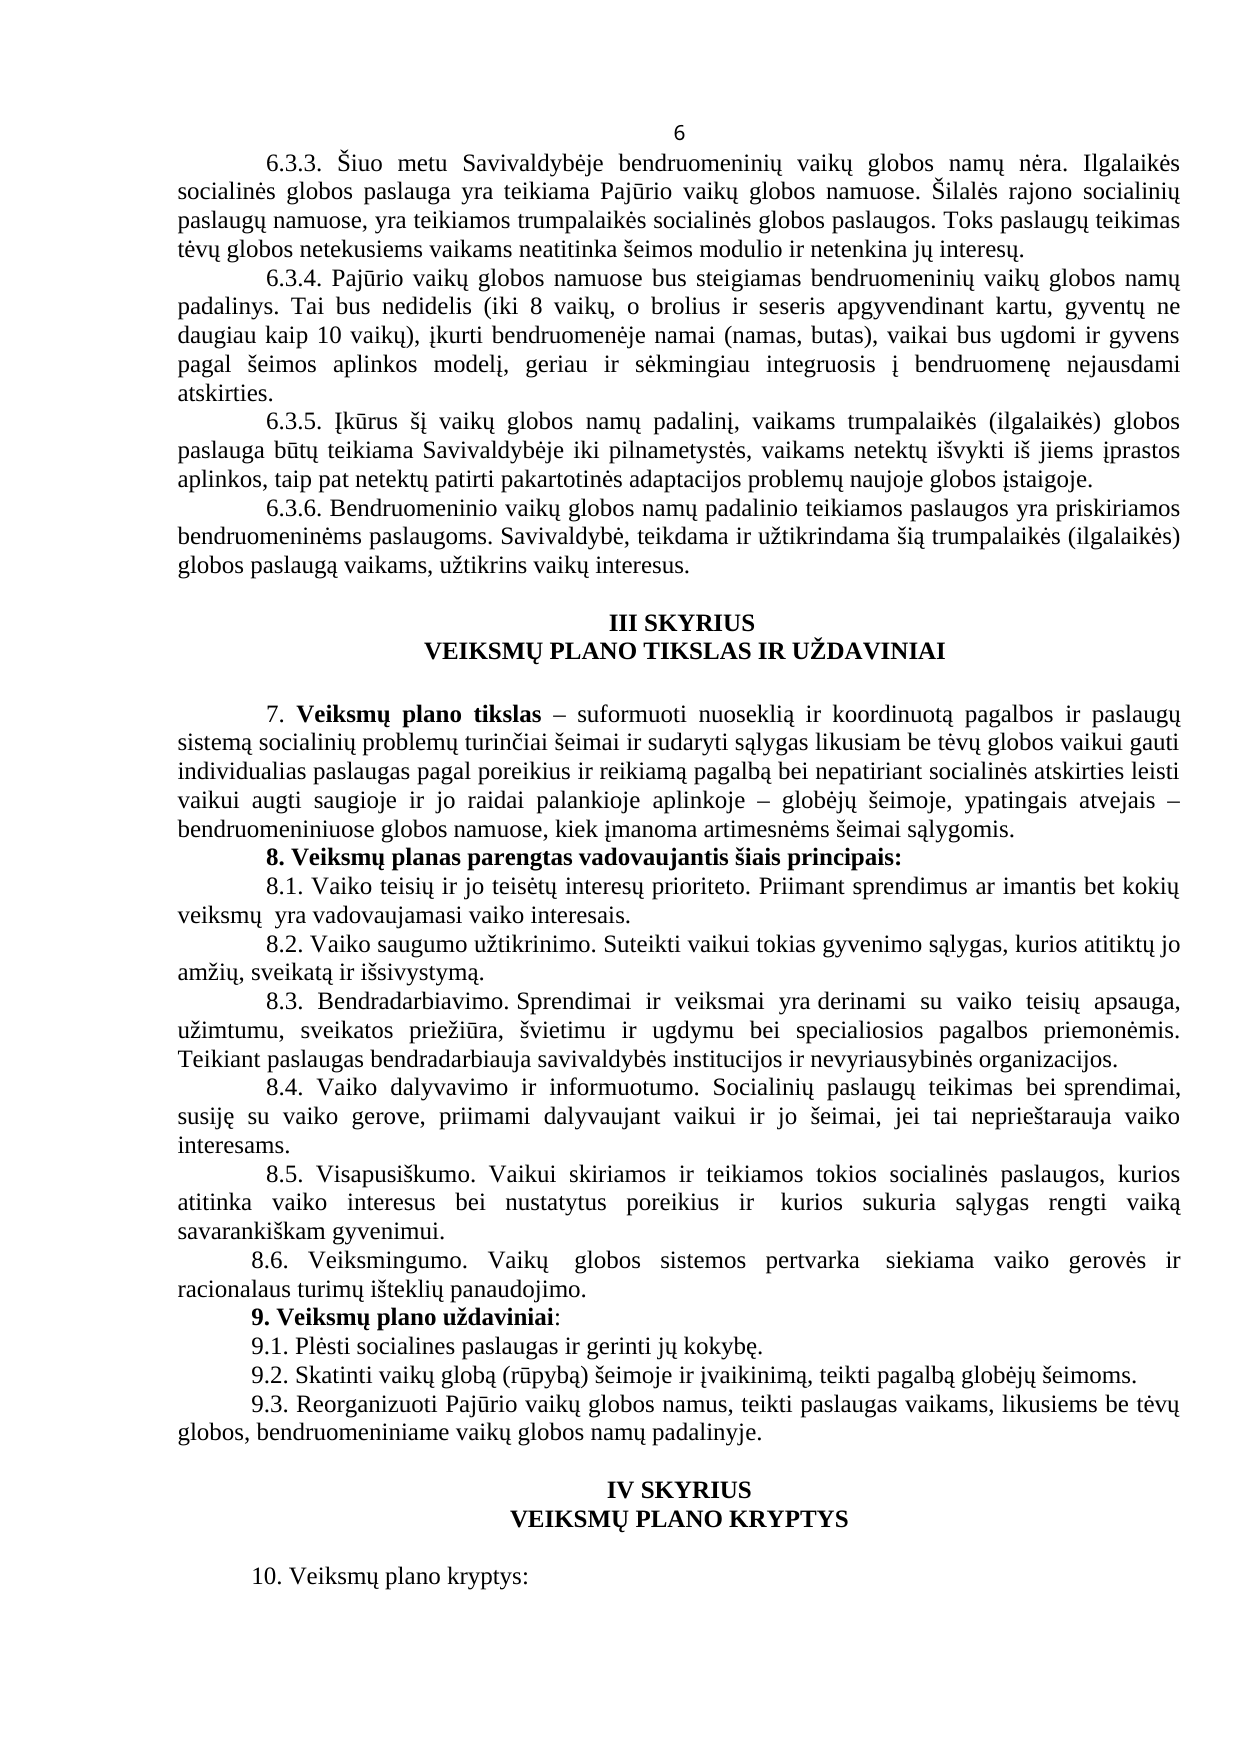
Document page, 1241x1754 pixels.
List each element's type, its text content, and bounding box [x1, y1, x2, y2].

text 8. Veiksmų planas parengtas vadovaujantis šiais principais: [177, 842, 1181, 871]
text 6.3.5. Įkūrus šį vaikų globos namų padalinį, vaikams trumpalaikės (ilgalaikės) globos paslauga būtų teikiama Savivaldybėje iki pilnametystės, vaikams netektų išvykti iš jiems įprastos aplinkos, taip pat netektų patirti pakartotinės adaptacijos problemų naujoje globos įstaigoje. [177, 406, 1181, 493]
text 6.3.4. Pajūrio vaikų globos namuose bus steigiamas bendruomeninių vaikų globos namų padalinys. Tai bus nedidelis (iki 8 vaikų, o brolius ir seseris apgyvendinant kartu, gyventų ne daugiau kaip 10 vaikų), įkurti bendruomenėje namai (namas, butas), vaikai bus ugdomi ir gyvens pagal šeimos aplinkos modelį, geriau ir sėkmingiau integruosis į bendruomenę nejausdami atskirties. [177, 263, 1181, 406]
text 8.5. Visapusiškumo. Vaikui skiriamos ir teikiamos tokios socialinės paslaugos, kurios atitinka vaiko interesus bei nustatytus poreikius ir kurios sukuria sąlygas rengti vaiką savarankiškam gyvenimui. [177, 1159, 1181, 1245]
text III SKYRIUS [177, 608, 1181, 636]
text Veiksmų plano tikslas ir uždaviniai [177, 636, 1181, 665]
text 6.3.6. Bendruomeninio vaikų globos namų padalinio teikiamos paslaugos yra priskiriamos bendruomeninėms paslaugoms. Savivaldybė, teikdama ir užtikrindama šią trumpalaikės (ilgalaikės) globos paslaugą vaikams, užtikrins vaikų interesus. [177, 493, 1181, 579]
text 6.3.3. Šiuo metu Savivaldybėje bendruomeninių vaikų globos namų nėra. Ilgalaikės socialinės globos paslauga yra teikiama Pajūrio vaikų globos namuose. Šilalės rajono socialinių paslaugų namuose, yra teikiamos trumpalaikės socialinės globos paslaugos. Toks paslaugų teikimas tėvų globos netekusiems vaikams neatitinka šeimos modulio ir netenkina jų interesų. [177, 148, 1181, 263]
text 9. Veiksmų plano uždaviniai: [177, 1302, 1181, 1331]
text 9.2. Skatinti vaikų globą (rūpybą) šeimoje ir įvaikinimą, teikti pagalbą globėjų šeimoms. [177, 1360, 1181, 1389]
text 8.6. Veiksmingumo. Vaikų globos sistemos pertvarka siekiama vaiko gerovės ir racionalaus turimų išteklių panaudojimo. [177, 1245, 1181, 1302]
text 8.1. Vaiko teisių ir jo teisėtų interesų prioriteto. Priimant sprendimus ar imantis bet kokių veiksmų yra vadovaujamasi vaiko interesais. [177, 871, 1181, 929]
text 9.1. Plėsti socialines paslaugas ir gerinti jų kokybę. [177, 1331, 1181, 1360]
text VEIKSMŲ PLANO KRYPTYS [177, 1504, 1181, 1532]
text 8.3. Bendradarbiavimo. Sprendimai ir veiksmai yra derinami su vaiko teisių apsauga, užimtumu, sveikatos priežiūra, švietimu ir ugdymu bei specialiosios pagalbos priemonėmis. Teikiant paslaugas bendradarbiauja savivaldybės institucijos ir nevyriausybinės organizacijos. [177, 986, 1181, 1072]
text 8.2. Vaiko saugumo užtikrinimo. Suteikti vaikui tokias gyvenimo sąlygas, kurios atitiktų jo amžių, sveikatą ir išsivystymą. [177, 929, 1181, 986]
text 7. Veiksmų plano tikslas – suformuoti nuoseklią ir koordinuotą pagalbos ir paslaugų sistemą socialinių problemų turinčiai šeimai ir sudaryti sąlygas likusiam be tėvų globos vaikui gauti individualias paslaugas pagal poreikius ir reikiamą pagalbą bei nepatiriant socialinės atskirties leisti vaikui augti saugioje ir jo raidai palankioje aplinkoje – globėjų šeimoje, ypatingais atvejais – bendruomeniniuose globos namuose, kiek įmanoma artimesnėms šeimai sąlygomis. [177, 699, 1181, 842]
text 8.4. Vaiko dalyvavimo ir informuotumo. Socialinių paslaugų teikimas bei sprendimai, susiję su vaiko gerove, priimami dalyvaujant vaikui ir jo šeimai, jei tai neprieštarauja vaiko interesams. [177, 1072, 1181, 1159]
text 9.3. Reorganizuoti Pajūrio vaikų globos namus, teikti paslaugas vaikams, likusiems be tėvų globos, bendruomeniniame vaikų globos namų padalinyje. [177, 1389, 1181, 1446]
text 10. Veiksmų plano kryptys: [177, 1561, 1181, 1590]
text IV SKYRIUS [177, 1475, 1181, 1504]
